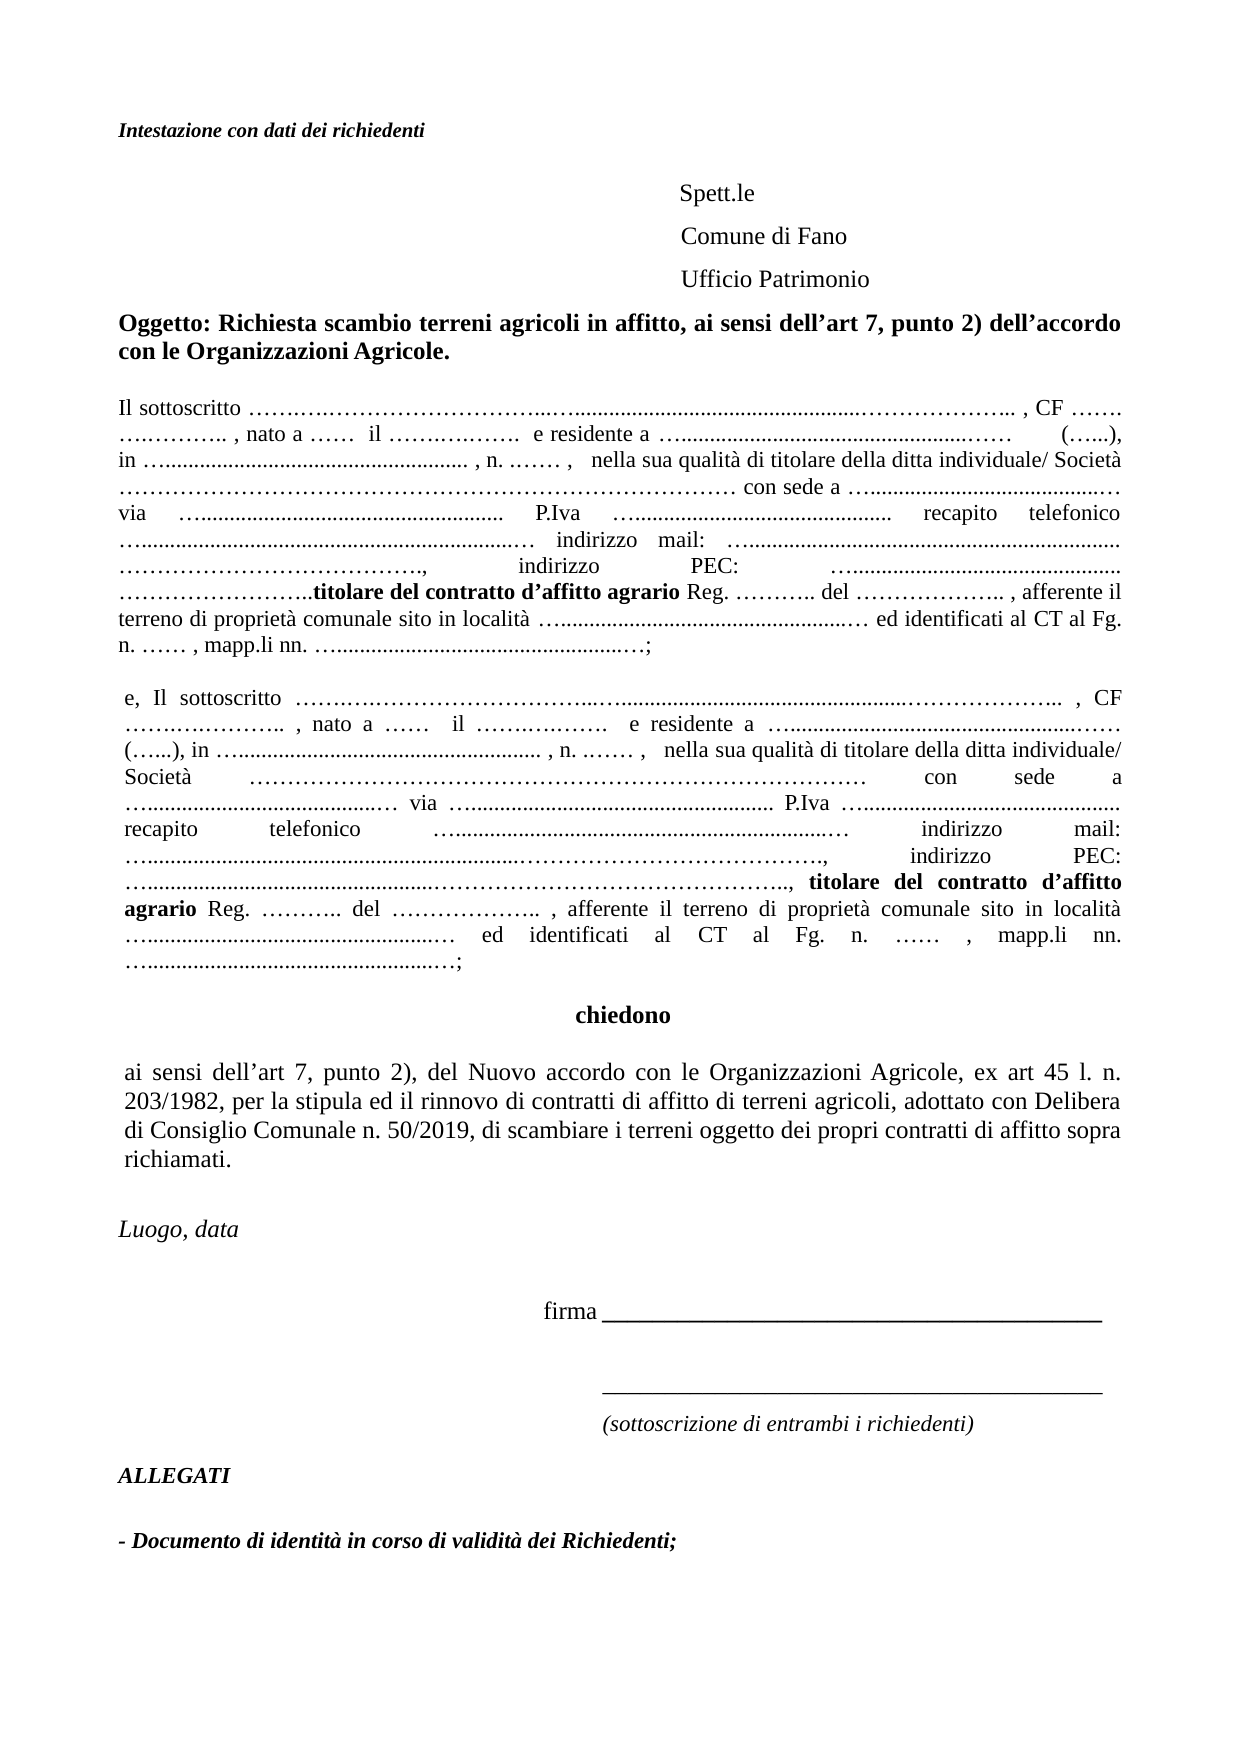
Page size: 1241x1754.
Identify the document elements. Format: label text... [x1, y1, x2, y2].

text ________________________________________ (sottoscrizione di entrambi i richiedenti) [602, 1325, 1122, 1436]
text Comune di Fano [118, 221, 1122, 250]
text Luogo, data [118, 1214, 1122, 1242]
text ai sensi dell’art 7, punto 2), del Nuovo accordo con le Organizzazioni Agricole, ex art 45 l. n. 203/1982, per la stipula ed il rinnovo di contratti di affitto di terreni agricoli, adottato con Delibera di Consiglio Comunale n. 50/2019, di scambiare i terreni oggetto dei propri contratti di affitto sopra richiamati. [124, 1057, 1122, 1172]
text Spett.le [679, 178, 1122, 207]
text Oggetto: Richiesta scambio terreni agricoli in affitto, ai sensi dell’art 7, punto 2) dell’accordo con le Organizzazioni Agricole. [118, 308, 1122, 365]
text ALLEGATI [118, 1462, 1122, 1488]
text Il sottoscritto …….….………………………...…..................................................………………... , CF …….….……….. , nato a …… il …….….……. e residente a …..................................................…… (…...), in …..................................................... , n. .…… , nella sua qualità di titolare della ditta individuale/ Società ……………………………………………………………………… con sede a …........................................… via …..................................................... P.Iva …............................................. recapito telefonico ….................................................................… indirizzo mail: ….................................................................…………………………………., indirizzo PEC: …...............................................……………………..titolare del contratto d’affitto agrario Reg. ……….. del ……………….. , afferente il terreno di proprietà comunale sito in località …..................................................… ed identificati al CT al Fg. n. …… , mapp.li nn. …..................................................…; [118, 394, 1122, 657]
text Ufficio Patrimonio [118, 264, 1122, 293]
text e, Il sottoscritto …….….………………………...…..................................................………………... , CF …….….……….. , nato a …… il …….….……. e residente a …..................................................…… (…...), in …..................................................... , n. .…… , nella sua qualità di titolare della ditta individuale/ Società ……………………………………………………………………… con sede a …........................................… via …..................................................... P.Iva …............................................. recapito telefonico ….................................................................… indirizzo mail: ….................................................................…………………………………., indirizzo PEC: …..................................................……………………………………….., titolare del contratto d’affitto agrario Reg. ……….. del ……………….. , afferente il terreno di proprietà comunale sito in località …..................................................… ed identificati al CT al Fg. n. …… , mapp.li nn. …..................................................…; [124, 684, 1122, 974]
subtitle Intestazione con dati dei richiedenti [118, 118, 1122, 142]
text chiedono [124, 1000, 1122, 1029]
text firma ________________________________________ [118, 1296, 1122, 1325]
text - Documento di identità in corso di validità dei Richiedenti; [118, 1527, 1122, 1553]
